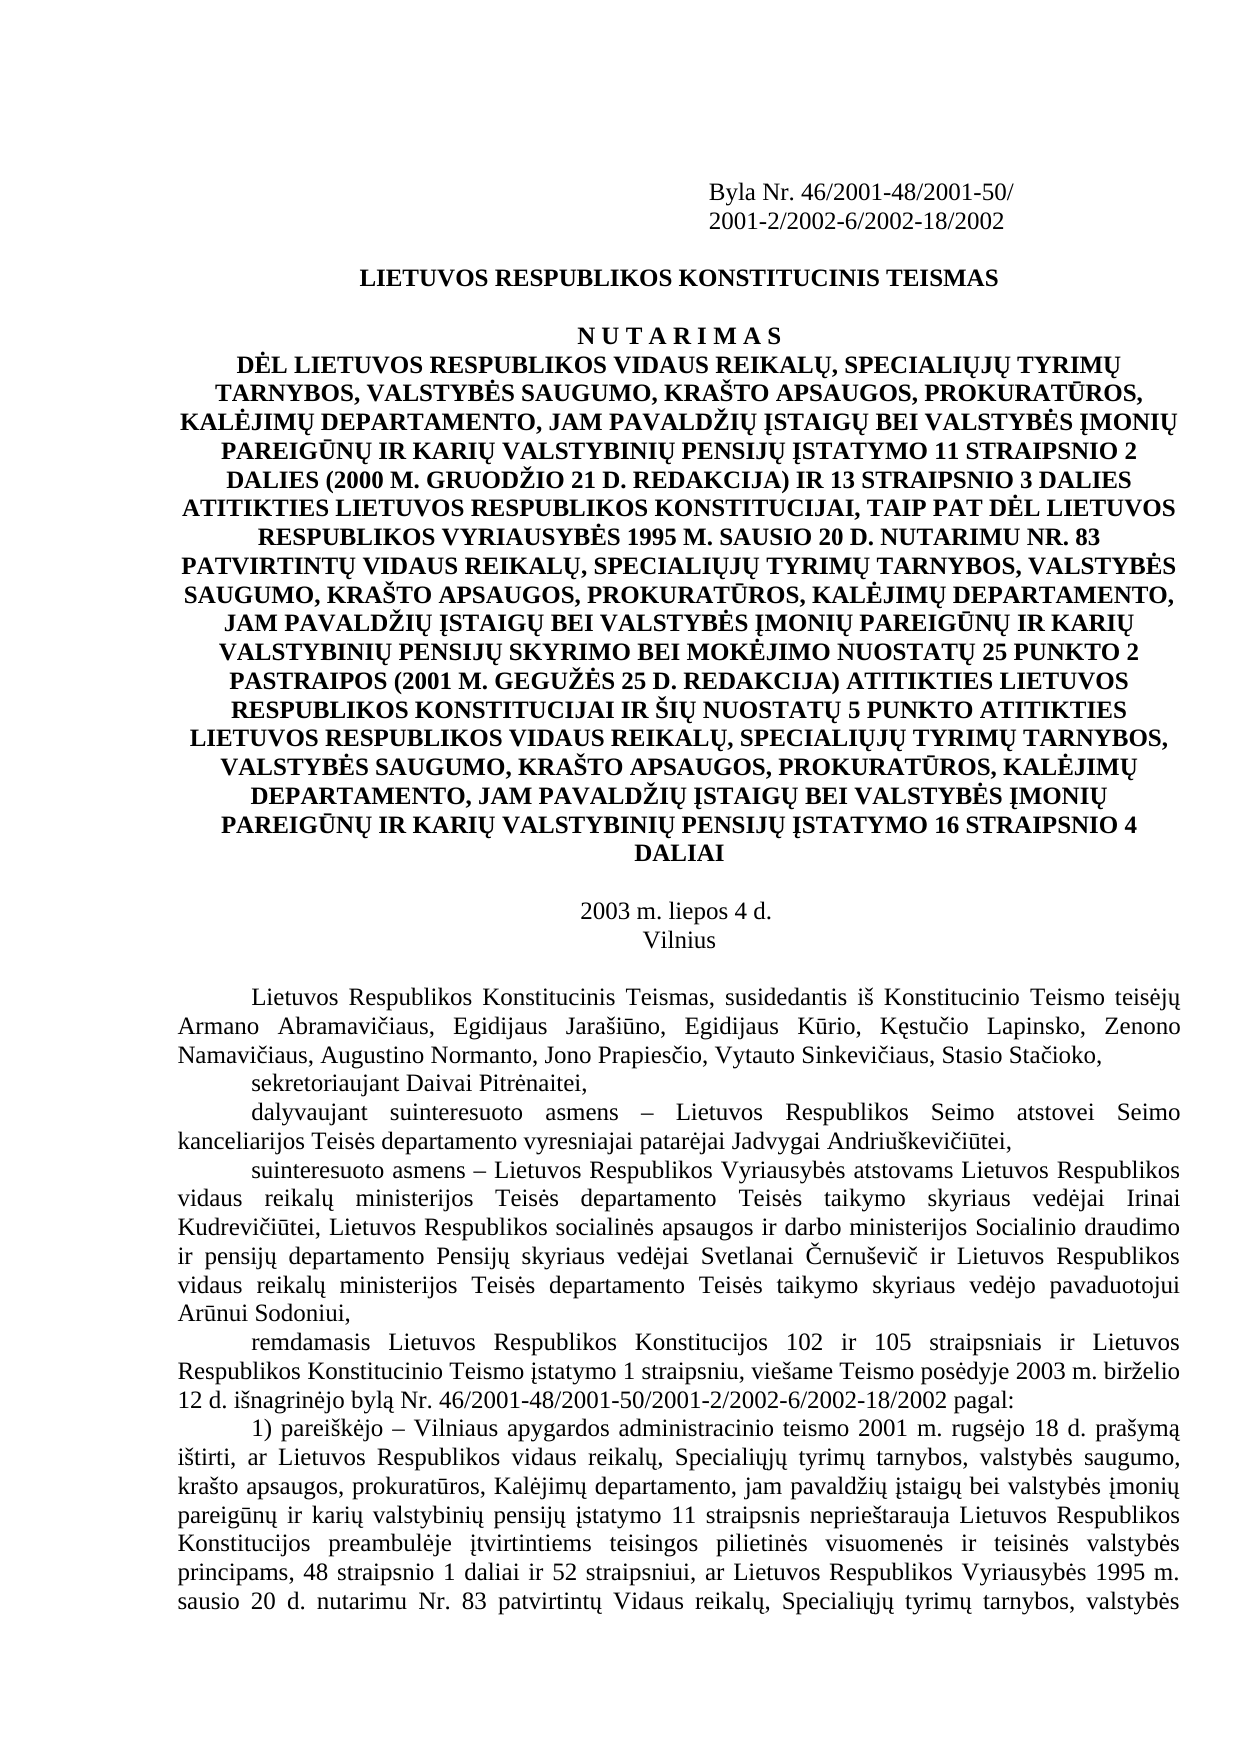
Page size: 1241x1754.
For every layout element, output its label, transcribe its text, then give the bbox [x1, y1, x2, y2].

text sekretoriaujant Daivai Pitrėnaitei, [177, 1068, 1181, 1097]
text 2003 m. liepos 4 d. [177, 896, 1181, 925]
text Lietuvos Respublikos Konstitucinis Teismas, susidedantis iš Konstitucinio Teismo teisėjų Armano Abramavičiaus, Egidijaus Jarašiūno, Egidijaus Kūrio, Kęstučio Lapinsko, Zenono Namavičiaus, Augustino Normanto, Jono Prapiesčio, Vytauto Sinkevičiaus, Stasio Stačioko, [177, 982, 1181, 1068]
text Byla Nr. 46/2001-48/2001-50/ [177, 177, 1181, 206]
text dalyvaujant suinteresuoto asmens – Lietuvos Respublikos Seimo atstovei Seimo kanceliarijos Teisės departamento vyresniajai patarėjai Jadvygai Andriuškevičiūtei, [177, 1097, 1181, 1155]
text remdamasis Lietuvos Respublikos Konstitucijos 102 ir 105 straipsniais ir Lietuvos Respublikos Konstitucinio Teismo įstatymo 1 straipsniu, viešame Teismo posėdyje 2003 m. birželio 12 d. išnagrinėjo bylą Nr. 46/2001-48/2001-50/2001-2/2002-6/2002-18/2002 pagal: [177, 1327, 1181, 1413]
text suinteresuoto asmens – Lietuvos Respublikos Vyriausybės atstovams Lietuvos Respublikos vidaus reikalų ministerijos Teisės departamento Teisės taikymo skyriaus vedėjai Irinai Kudrevičiūtei, Lietuvos Respublikos socialinės apsaugos ir darbo ministerijos Socialinio draudimo ir pensijų departamento Pensijų skyriaus vedėjai Svetlanai Černuševič ir Lietuvos Respublikos vidaus reikalų ministerijos Teisės departamento Teisės taikymo skyriaus vedėjo pavaduotojui Arūnui Sodoniui, [177, 1155, 1181, 1327]
text 2001-2/2002-6/2002-18/2002 [177, 206, 1181, 235]
text LIETUVOS RESPUBLIKOS KONSTITUCINIS TEISMAS [177, 263, 1181, 292]
text Vilnius [177, 925, 1181, 953]
text DĖL LIETUVOS RESPUBLIKOS VIDAUS REIKALŲ, SPECIALIŲJŲ TYRIMŲ TARNYBOS, VALSTYBĖS SAUGUMO, KRAŠTO APSAUGOS, PROKURATŪROS, KALĖJIMŲ DEPARTAMENTO, JAM PAVALDŽIŲ ĮSTAIGŲ BEI VALSTYBĖS ĮMONIŲ PAREIGŪNŲ IR KARIŲ VALSTYBINIŲ PENSIJŲ ĮSTATYMO 11 STRAIPSNIO 2 DALIES (2000 M. GRUODŽIO 21 D. REDAKCIJA) IR 13 STRAIPSNIO 3 DALIES ATITIKTIES LIETUVOS RESPUBLIKOS KONSTITUCIJAI, TAIP PAT DĖL LIETUVOS RESPUBLIKOS VYRIAUSYBĖS 1995 M. SAUSIO 20 D. NUTARIMU NR. 83 PATVIRTINTŲ VIDAUS REIKALŲ, SPECIALIŲJŲ TYRIMŲ TARNYBOS, VALSTYBĖS SAUGUMO, KRAŠTO APSAUGOS, PROKURATŪROS, KALĖJIMŲ DEPARTAMENTO, JAM PAVALDŽIŲ ĮSTAIGŲ BEI VALSTYBĖS ĮMONIŲ PAREIGŪNŲ IR KARIŲ VALSTYBINIŲ PENSIJŲ SKYRIMO BEI MOKĖJIMO NUOSTATŲ 25 PUNKTO 2 PASTRAIPOS (2001 M. GEGUŽĖS 25 D. REDAKCIJA) ATITIKTIES LIETUVOS RESPUBLIKOS KONSTITUCIJAI IR ŠIŲ NUOSTATŲ 5 PUNKTO ATITIKTIES LIETUVOS RESPUBLIKOS VIDAUS REIKALŲ, SPECIALIŲJŲ TYRIMŲ TARNYBOS, VALSTYBĖS SAUGUMO, KRAŠTO APSAUGOS, PROKURATŪROS, KALĖJIMŲ DEPARTAMENTO, JAM PAVALDŽIŲ ĮSTAIGŲ BEI VALSTYBĖS ĮMONIŲ PAREIGŪNŲ IR KARIŲ VALSTYBINIŲ PENSIJŲ ĮSTATYMO 16 STRAIPSNIO 4 DALIAI [177, 350, 1181, 867]
text N U T A R I M A S [177, 321, 1181, 350]
text 1) pareiškėjo – Vilniaus apygardos administracinio teismo 2001 m. rugsėjo 18 d. prašymą ištirti, ar Lietuvos Respublikos vidaus reikalų, Specialiųjų tyrimų tarnybos, valstybės saugumo, krašto apsaugos, prokuratūros, Kalėjimų departamento, jam pavaldžių įstaigų bei valstybės įmonių pareigūnų ir karių valstybinių pensijų įstatymo 11 straipsnis neprieštarauja Lietuvos Respublikos Konstitucijos preambulėje įtvirtintiems teisingos pilietinės visuomenės ir teisinės valstybės principams, 48 straipsnio 1 daliai ir 52 straipsniui, ar Lietuvos Respublikos Vyriausybės 1995 m. sausio 20 d. nutarimu Nr. 83 patvirtintų Vidaus reikalų, Specialiųjų tyrimų tarnybos, valstybės [177, 1413, 1181, 1615]
